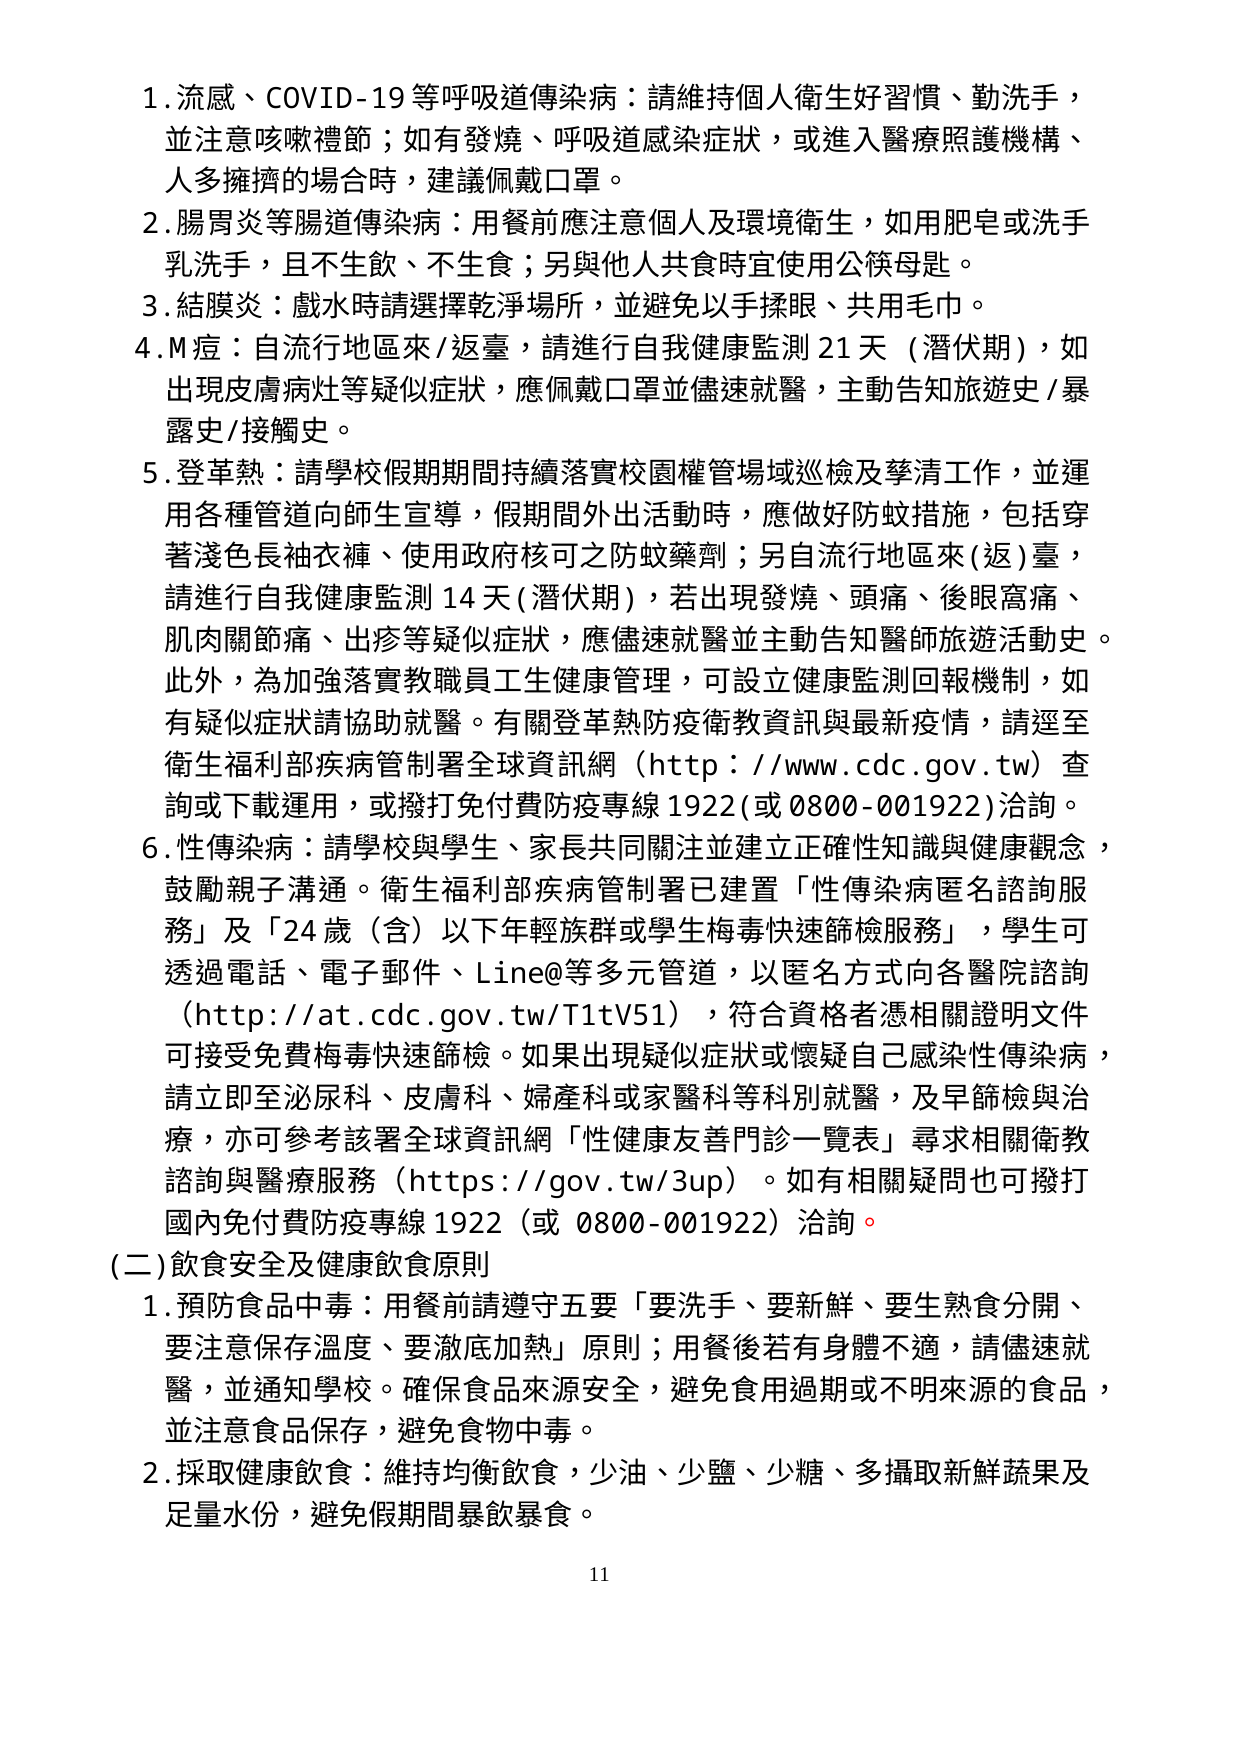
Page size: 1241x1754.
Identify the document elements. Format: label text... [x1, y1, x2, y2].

text 2.腸胃炎等腸道傳染病：用餐前應注意個人及環境衛生，如用肥皂或洗手乳洗手，且不生飲、不生食；另與他人共食時宜使用公筷母匙。 [106, 200, 1090, 283]
text 5.登革熱：請學校假期期間持續落實校園權管場域巡檢及孳清工作，並運用各種管道向師生宣導，假期間外出活動時，應做好防蚊措施，包括穿著淺色長袖衣褲、使用政府核可之防蚊藥劑；另自流行地區來(返)臺，請進行自我健康監測14天(潛伏期)，若出現發燒、頭痛、後眼窩痛、肌肉關節痛、出疹等疑似症狀，應儘速就醫並主動告知醫師旅遊活動史。此外，為加強落實教職員工生健康管理，可設立健康監測回報機制，如有疑似症狀請協助就醫。有關登革熱防疫衛教資訊與最新疫情，請逕至衛生福利部疾病管制署全球資訊網（http：//www.cdc.gov.tw）查詢或下載運用，或撥打免付費防疫專線1922(或0800-001922)洽詢。 [106, 450, 1090, 825]
text 1.預防食品中毒：用餐前請遵守五要「要洗手、要新鮮、要生熟食分開、要注意保存溫度、要澈底加熱」原則；用餐後若有身體不適，請儘速就醫，並通知學校。確保食品來源安全，避免食用過期或不明來源的食品，並注意食品保存，避免食物中毒。 [106, 1283, 1090, 1450]
text 3.結膜炎：戲水時請選擇乾淨場所，並避免以手揉眼、共用毛巾。 [106, 283, 1090, 325]
text 2.採取健康飲食：維持均衡飲食，少油、少鹽、少糖、多攝取新鮮蔬果及足量水份，避免假期間暴飲暴食。 [106, 1450, 1090, 1533]
text 1.流感、COVID-19等呼吸道傳染病：請維持個人衛生好習慣、勤洗手，並注意咳嗽禮節；如有發燒、呼吸道感染症狀，或進入醫療照護機構、人多擁擠的場合時，建議佩戴口罩。 [106, 75, 1090, 200]
text 6.性傳染病：請學校與學生、家長共同關注並建立正確性知識與健康觀念，鼓勵親子溝通。衛生福利部疾病管制署已建置「性傳染病匿名諮詢服務」及「24歲（含）以下年輕族群或學生梅毒快速篩檢服務」，學生可透過電話、電子郵件、Line@等多元管道，以匿名方式向各醫院諮詢（http://at.cdc.gov.tw/T1tV51），符合資格者憑相關證明文件可接受免費梅毒快速篩檢。如果出現疑似症狀或懷疑自己感染性傳染病，請立即至泌尿科、皮膚科、婦產科或家醫科等科別就醫，及早篩檢與治療，亦可參考該署全球資訊網「性健康友善門診一覽表」尋求相關衛教諮詢與醫療服務（https://gov.tw/3up）。如有相關疑問也可撥打國內免付費防疫專線1922（或 0800-001922）洽詢。 [106, 825, 1090, 1242]
text (二)飲食安全及健康飲食原則 [106, 1242, 1090, 1283]
text 4.M痘：自流行地區來/返臺，請進行自我健康監測21天 (潛伏期)，如出現皮膚病灶等疑似症狀，應佩戴口罩並儘速就醫，主動告知旅遊史/暴露史/接觸史。 [133, 325, 1090, 450]
